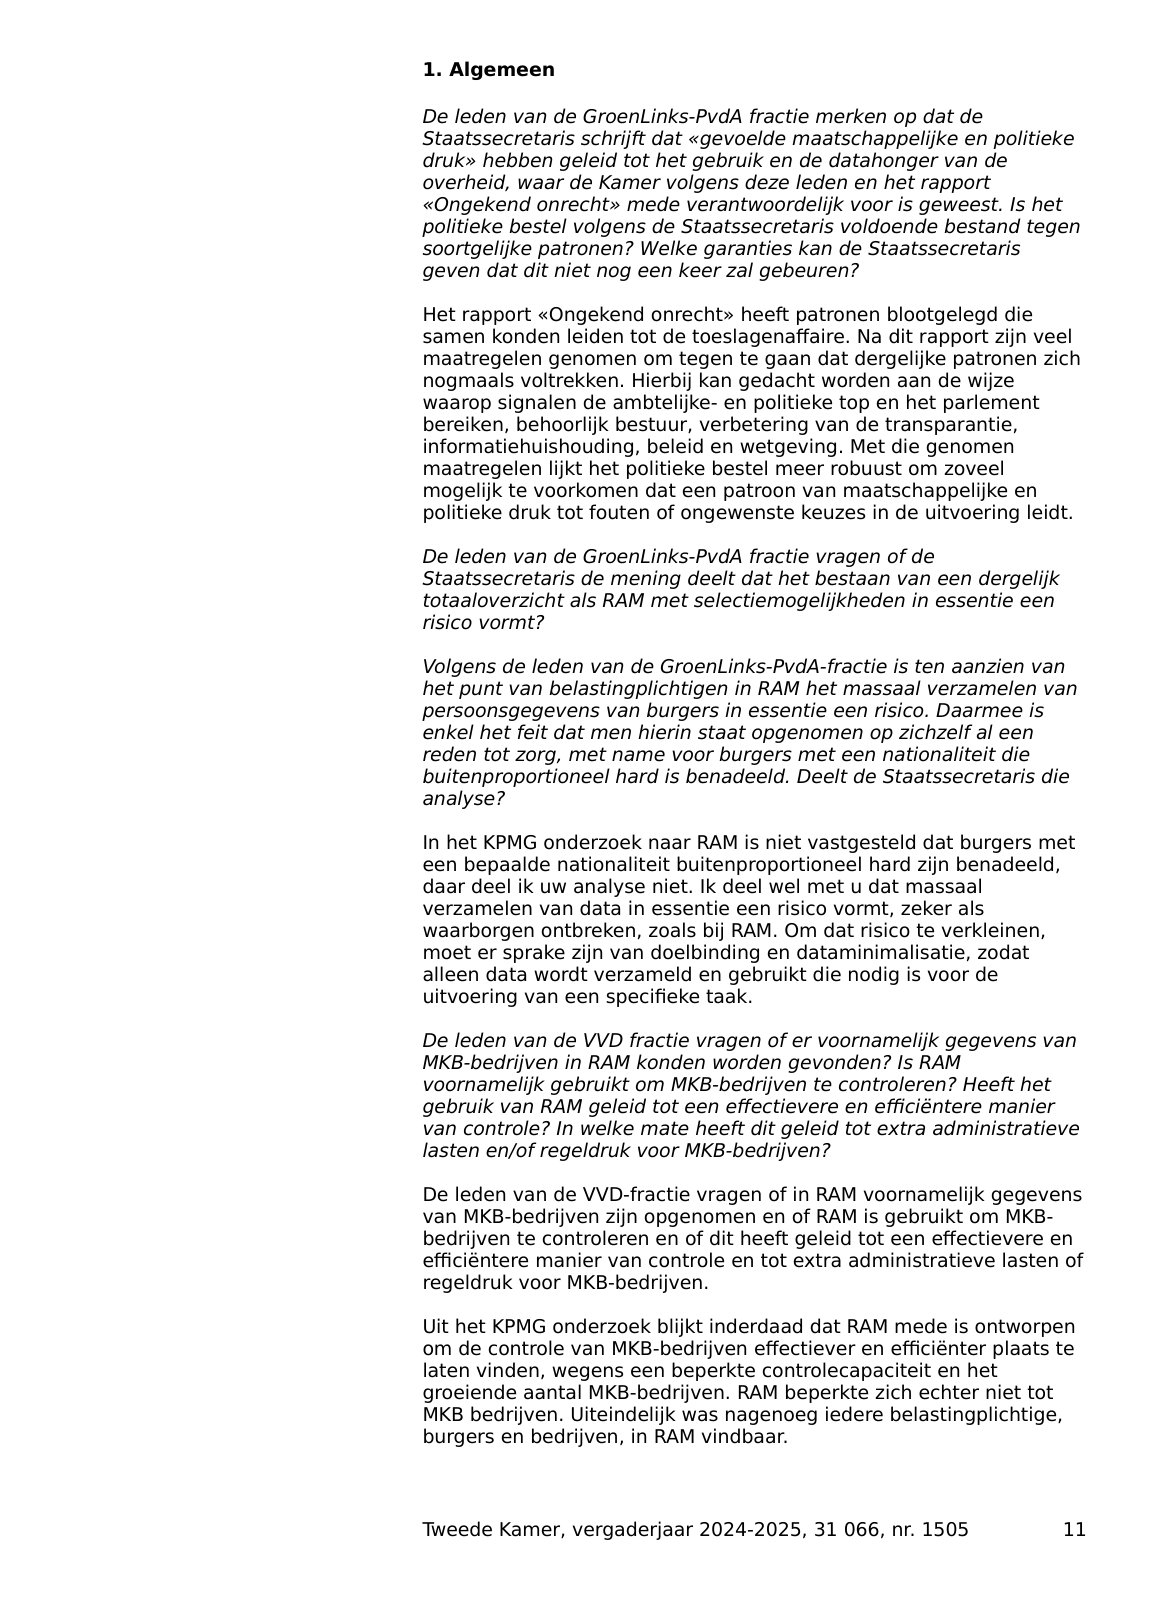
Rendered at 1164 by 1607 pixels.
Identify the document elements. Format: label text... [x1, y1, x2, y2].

text Het rapport «Ongekend onrecht» heeft patronen blootgelegd die samen konden leiden tot de toeslagenaffaire. Na dit rapport zijn veel maatregelen genomen om tegen te gaan dat dergelijke patronen zich nogmaals voltrekken. Hierbij kan gedacht worden aan de wijze waarop signalen de ambtelijke- en politieke top en het parlement bereiken, behoorlijk bestuur, verbetering van de transparantie, informatiehuishouding, beleid en wetgeving. Met die genomen maatregelen lijkt het politieke bestel meer robuust om zoveel mogelijk te voorkomen dat een patroon van maatschappelijke en politieke druk tot fouten of ongewenste keuzes in de uitvoering leidt. [422, 304, 1087, 524]
text Uit het KPMG onderzoek blijkt inderdaad dat RAM mede is ontworpen om de controle van MKB-bedrijven effectiever en efficiënter plaats te laten vinden, wegens een beperkte controlecapaciteit en het groeiende aantal MKB-bedrijven. RAM beperkte zich echter niet tot MKB bedrijven. Uiteindelijk was nagenoeg iedere belastingplichtige, burgers en bedrijven, in RAM vindbaar. [422, 1316, 1087, 1448]
text In het KPMG onderzoek naar RAM is niet vastgesteld dat burgers met een bepaalde nationaliteit buitenproportioneel hard zijn benadeeld, daar deel ik uw analyse niet. Ik deel wel met u dat massaal verzamelen van data in essentie een risico vormt, zeker als waarborgen ontbreken, zoals bij RAM. Om dat risico te verkleinen, moet er sprake zijn van doelbinding en dataminimalisatie, zodat alleen data wordt verzameld en gebruikt die nodig is voor de uitvoering van een specifieke taak. [422, 832, 1087, 1008]
text De leden van de GroenLinks-PvdA fractie merken op dat de Staatssecretaris schrijft dat «gevoelde maatschappelijke en politieke druk» hebben geleid tot het gebruik en de datahonger van de overheid, waar de Kamer volgens deze leden en het rapport «Ongekend onrecht» mede verantwoordelijk voor is geweest. Is het politieke bestel volgens de Staatssecretaris voldoende bestand tegen soortgelijke patronen? Welke garanties kan de Staatssecretaris geven dat dit niet nog een keer zal gebeuren? [422, 106, 1087, 282]
text De leden van de VVD-fractie vragen of in RAM voornamelijk gegevens van MKB-bedrijven zijn opgenomen en of RAM is gebruikt om MKB-bedrijven te controleren en of dit heeft geleid tot een effectievere en efficiëntere manier van controle en tot extra administratieve lasten of regeldruk voor MKB-bedrijven. [422, 1184, 1087, 1294]
text De leden van de VVD fractie vragen of er voornamelijk gegevens van MKB-bedrijven in RAM konden worden gevonden? Is RAM voornamelijk gebruikt om MKB-bedrijven te controleren? Heeft het gebruik van RAM geleid tot een effectievere en efficiëntere manier van controle? In welke mate heeft dit geleid tot extra administratieve lasten en/of regeldruk voor MKB-bedrijven? [422, 1030, 1087, 1162]
text De leden van de GroenLinks-PvdA fractie vragen of de Staatssecretaris de mening deelt dat het bestaan van een dergelijk totaaloverzicht als RAM met selectiemogelijkheden in essentie een risico vormt? [422, 546, 1087, 634]
subtitle 1. Algemeen [422, 59, 1087, 81]
text Volgens de leden van de GroenLinks-PvdA-fractie is ten aanzien van het punt van belastingplichtigen in RAM het massaal verzamelen van persoonsgegevens van burgers in essentie een risico. Daarmee is enkel het feit dat men hierin staat opgenomen op zichzelf al een reden tot zorg, met name voor burgers met een nationaliteit die buitenproportioneel hard is benadeeld. Deelt de Staatssecretaris die analyse? [422, 656, 1087, 810]
